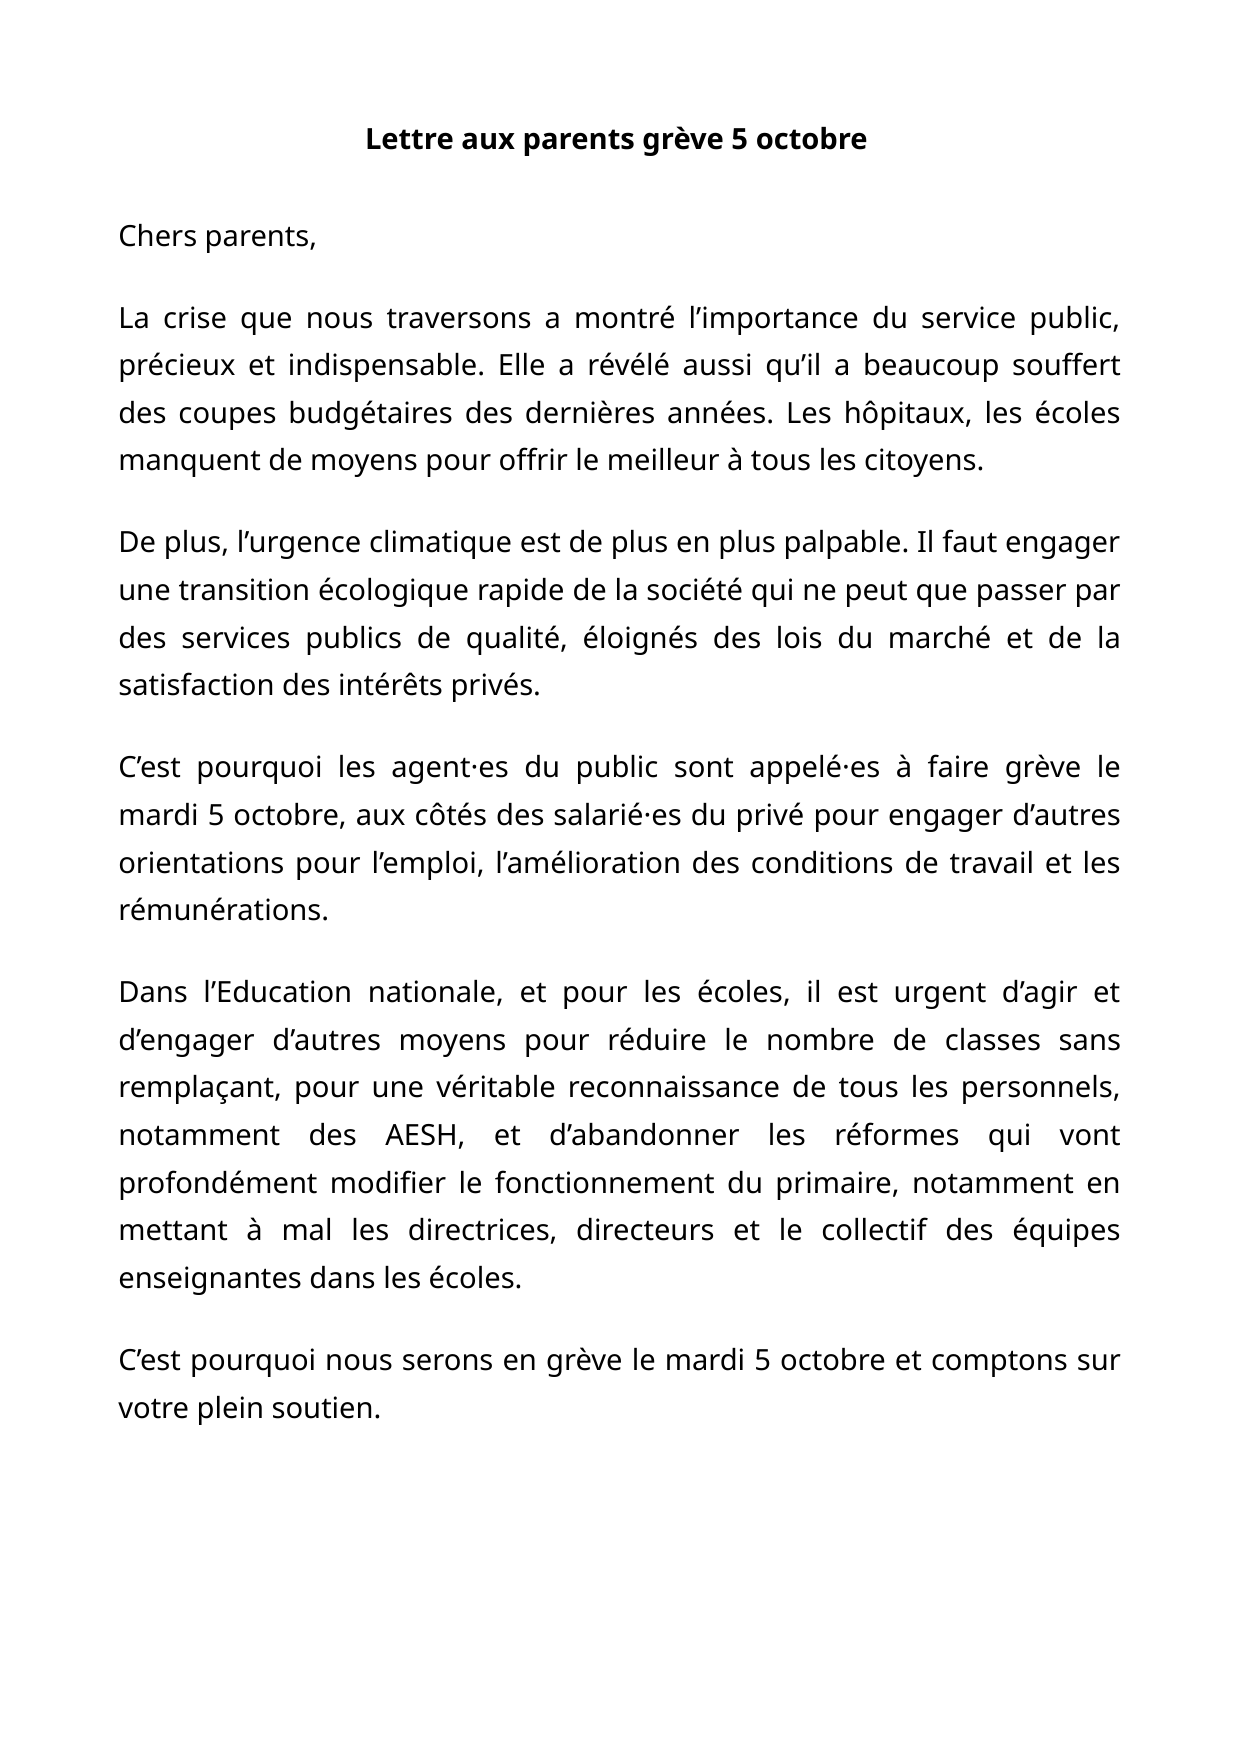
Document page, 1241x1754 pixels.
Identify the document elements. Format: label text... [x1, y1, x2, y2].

text Dans l’Education nationale, et pour les écoles, il est urgent d’agir et d’engager d’autres moyens pour réduire le nombre de classes sans remplaçant, pour une véritable reconnaissance de tous les personnels, notamment des AESH, et d’abandonner les réformes qui vont profondément modifier le fonctionnement du primaire, notamment en mettant à mal les directrices, directeurs et le collectif des équipes enseignantes dans les écoles. [118, 972, 1122, 1297]
text C’est pourquoi nous serons en grève le mardi 5 octobre et comptons sur votre plein soutien. [118, 1339, 1122, 1427]
text De plus, l’urgence climatique est de plus en plus palpable. Il faut engager une transition écologique rapide de la société qui ne peut que passer par des services publics de qualité, éloignés des lois du marché et de la satisfaction des intérêts privés. [118, 522, 1122, 704]
text Lettre aux parents grève 5 octobre [118, 118, 1122, 158]
text C’est pourquoi les agent·es du public sont appelé·es à faire grève le mardi 5 octobre, aux côtés des salarié·es du privé pour engager d’autres orientations pour l’emploi, l’amélioration des conditions de travail et les rémunérations. [118, 747, 1122, 929]
text La crise que nous traversons a montré l’importance du service public, précieux et indispensable. Elle a révélé aussi qu’il a beaucoup souffert des coupes budgétaires des dernières années. Les hôpitaux, les écoles manquent de moyens pour offrir le meilleur à tous les citoyens. [118, 297, 1122, 479]
text Chers parents, [118, 215, 1122, 254]
